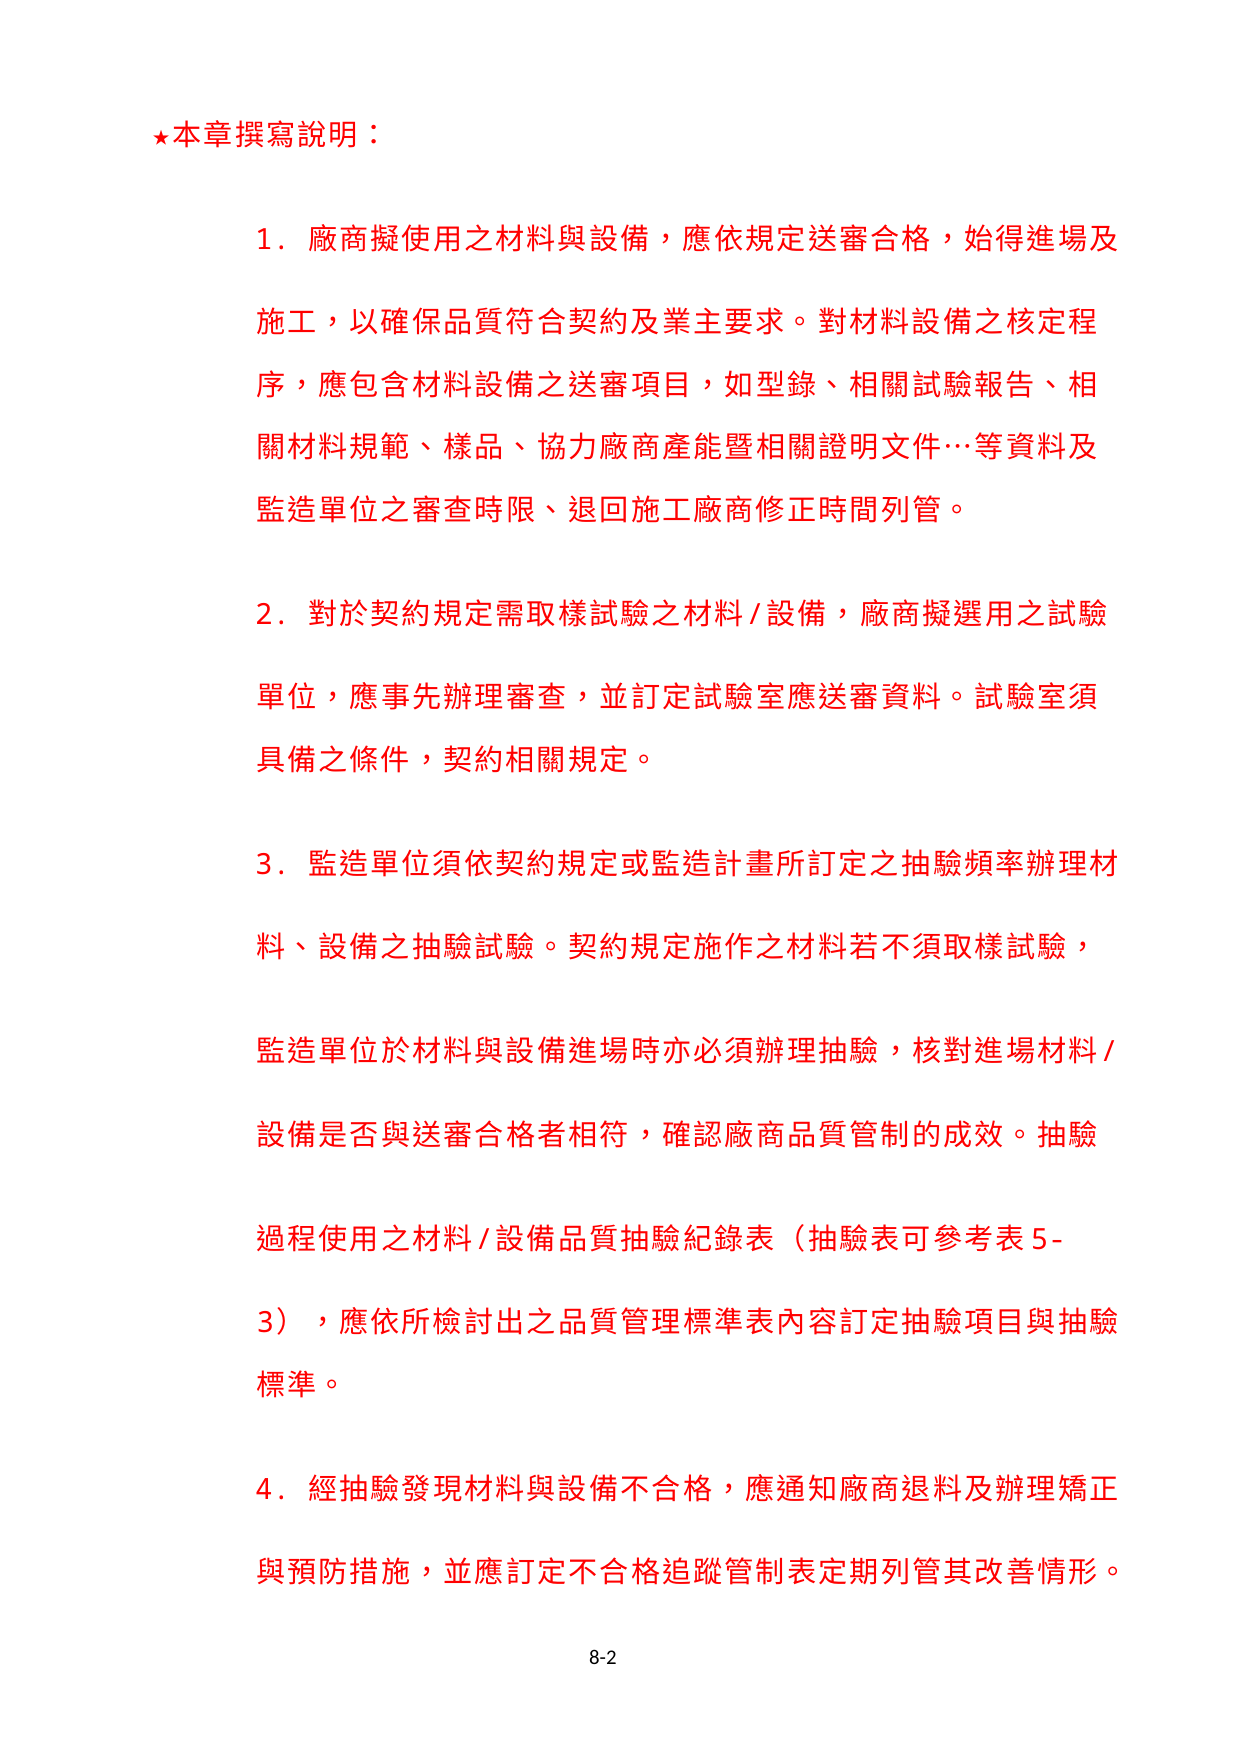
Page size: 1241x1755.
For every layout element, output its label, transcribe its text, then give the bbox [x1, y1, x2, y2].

list 廠商擬使用之材料與設備，應依規定送審合格，始得進場及施工，以確保品質符合契約及業主要求。對材料設備之核定程序，應包含材料設備之送審項目，如型錄、相關試驗報告、相關材料規範、樣品、協力廠商產能暨相關證明文件…等資料及監造單位之審查時限、退回施工廠商修正時間列管。 [251, 153, 1119, 528]
list 對於契約規定需取樣試驗之材料/設備，廠商擬選用之試驗單位，應事先辦理審查，並訂定試驗室應送審資料。試驗室須具備之條件，契約相關規定。 [251, 528, 1119, 778]
list 經抽驗發現材料與設備不合格，應通知廠商退料及辦理矯正與預防措施，並應訂定不合格追蹤管制表定期列管其改善情形。 [251, 1403, 1119, 1591]
text ★本章撰寫說明： [151, 91, 1119, 153]
list 監造單位須依契約規定或監造計畫所訂定之抽驗頻率辦理材料、設備之抽驗試驗。契約規定施作之材料若不須取樣試驗，監造單位於材料與設備進場時亦必須辦理抽驗，核對進場材料/設備是否與送審合格者相符，確認廠商品質管制的成效。抽驗過程使用之材料/設備品質抽驗紀錄表（抽驗表可參考表5-3），應依所檢討出之品質管理標準表內容訂定抽驗項目與抽驗標準。 [251, 778, 1119, 1403]
